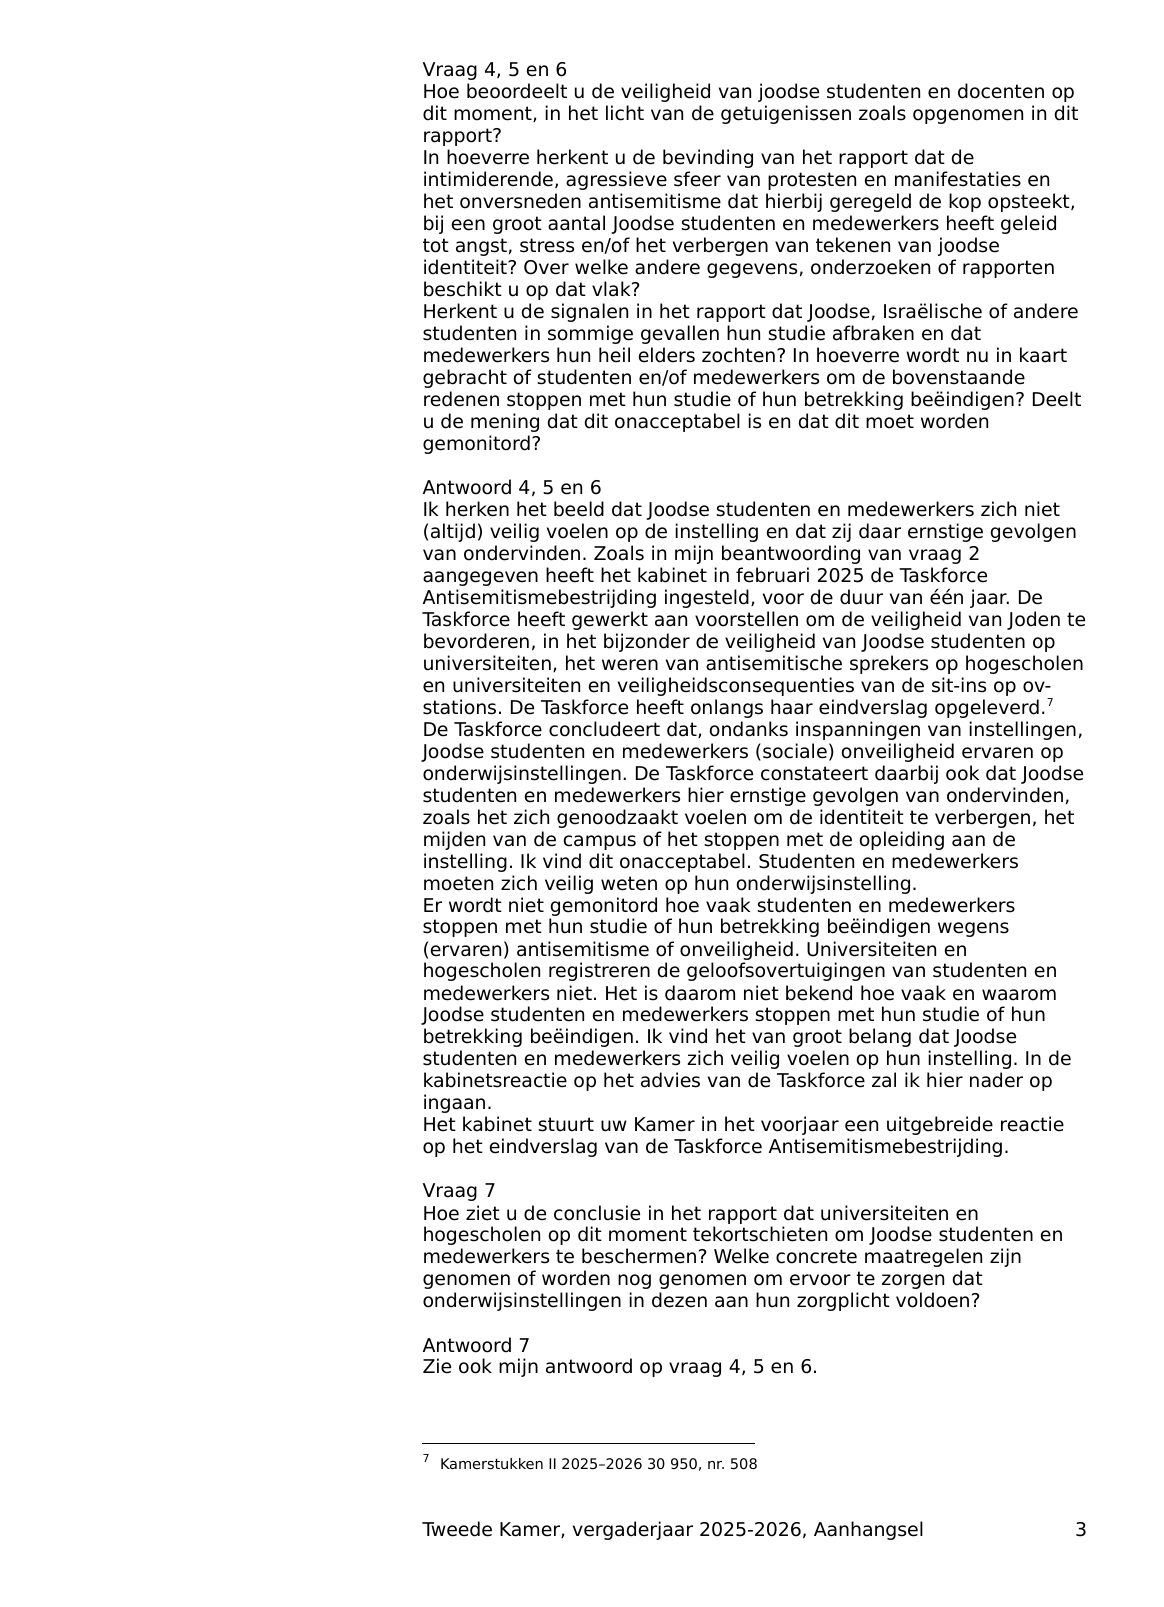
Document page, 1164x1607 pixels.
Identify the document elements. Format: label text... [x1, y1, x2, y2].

text Kamerstukken II 2025–2026 30 950, nr. 508 [422, 1452, 1087, 1474]
text De Taskforce concludeert dat, ondanks inspanningen van instellingen, Joodse studenten en medewerkers (sociale) onveiligheid ervaren op onderwijsinstellingen. De Taskforce constateert daarbij ook dat Joodse studenten en medewerkers hier ernstige gevolgen van ondervinden, zoals het zich genoodzaakt voelen om de identiteit te verbergen, het mijden van de campus of het stoppen met de opleiding aan de instelling. Ik vind dit onacceptabel. Studenten en medewerkers moeten zich veilig weten op hun onderwijsinstelling. [422, 719, 1087, 894]
text In hoeverre herkent u de bevinding van het rapport dat de intimiderende, agressieve sfeer van protesten en manifestaties en het onversneden antisemitisme dat hierbij geregeld de kop opsteekt, bij een groot aantal Joodse studenten en medewerkers heeft geleid tot angst, stress en/of het verbergen van tekenen van joodse identiteit? Over welke andere gegevens, onderzoeken of rapporten beschikt u op dat vlak? [422, 147, 1087, 301]
text Herkent u de signalen in het rapport dat Joodse, Israëlische of andere studenten in sommige gevallen hun studie afbraken en dat medewerkers hun heil elders zochten? In hoeverre wordt nu in kaart gebracht of studenten en/of medewerkers om de bovenstaande redenen stoppen met hun studie of hun betrekking beëindigen? Deelt u de mening dat dit onacceptabel is en dat dit moet worden gemonitord? [422, 301, 1087, 455]
text Antwoord 4, 5 en 6 [422, 477, 1087, 499]
text Vraag 4, 5 en 6 [422, 59, 1087, 81]
text Het kabinet stuurt uw Kamer in het voorjaar een uitgebreide reactie op het eindverslag van de Taskforce Antisemitismebestrijding. [422, 1114, 1087, 1158]
text Hoe ziet u de conclusie in het rapport dat universiteiten en hogescholen op dit moment tekortschieten om Joodse studenten en medewerkers te beschermen? Welke concrete maatregelen zijn genomen of worden nog genomen om ervoor te zorgen dat onderwijsinstellingen in dezen aan hun zorgplicht voldoen? [422, 1202, 1087, 1312]
text Vraag 7 [422, 1180, 1087, 1202]
text Er wordt niet gemonitord hoe vaak studenten en medewerkers stoppen met hun studie of hun betrekking beëindigen wegens (ervaren) antisemitisme of onveiligheid. Universiteiten en hogescholen registreren de geloofsovertuigingen van studenten en medewerkers niet. Het is daarom niet bekend hoe vaak en waarom Joodse studenten en medewerkers stoppen met hun studie of hun betrekking beëindigen. Ik vind het van groot belang dat Joodse studenten en medewerkers zich veilig voelen op hun instelling. In de kabinetsreactie op het advies van de Taskforce zal ik hier nader op ingaan. [422, 894, 1087, 1114]
text Hoe beoordeelt u de veiligheid van joodse studenten en docenten op dit moment, in het licht van de getuigenissen zoals opgenomen in dit rapport? [422, 81, 1087, 147]
text Antwoord 7 [422, 1334, 1087, 1356]
text Ik herken het beeld dat Joodse studenten en medewerkers zich niet (altijd) veilig voelen op de instelling en dat zij daar ernstige gevolgen van ondervinden. Zoals in mijn beantwoording van vraag 2 aangegeven heeft het kabinet in februari 2025 de Taskforce Antisemitismebestrijding ingesteld, voor de duur van één jaar. De Taskforce heeft gewerkt aan voorstellen om de veiligheid van Joden te bevorderen, in het bijzonder de veiligheid van Joodse studenten op universiteiten, het weren van antisemitische sprekers op hogescholen en universiteiten en veiligheidsconsequenties van de sit-ins op ov-stations. De Taskforce heeft onlangs haar eindverslag opgeleverd. [422, 499, 1087, 719]
text Zie ook mijn antwoord op vraag 4, 5 en 6. [422, 1356, 1087, 1378]
